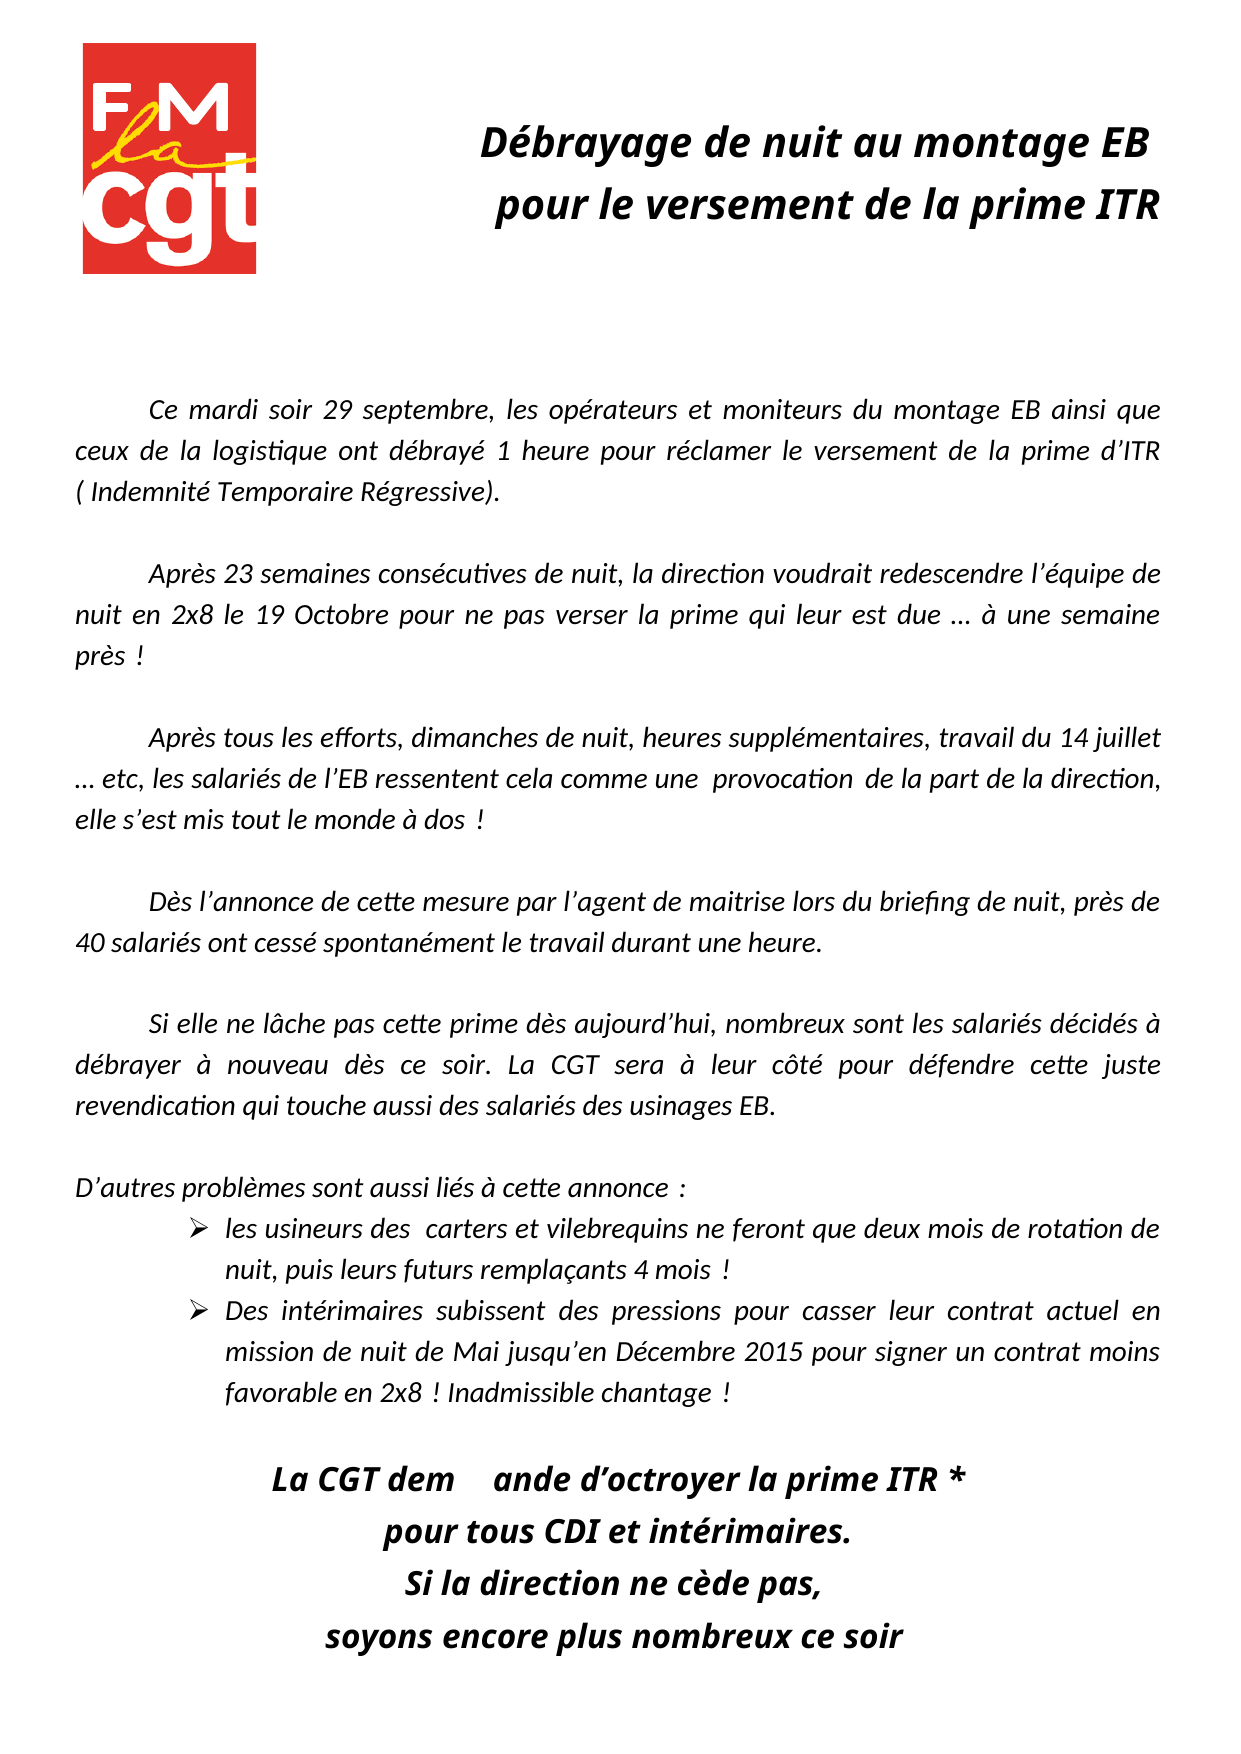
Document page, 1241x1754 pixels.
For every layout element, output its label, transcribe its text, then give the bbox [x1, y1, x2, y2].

text La CGT dem ande d’octroyer la prime ITR * [75, 1456, 1165, 1501]
text Après tous les efforts, dimanches de nuit, heures supplémentaires, travail du 14 juillet … etc, les salariés de l’EB ressentent cela comme une provocation de la part de la direction, elle s’est mis tout le monde à dos ! [75, 719, 1165, 836]
text pour tous CDI et intérimaires. [75, 1508, 1165, 1553]
text D’autres problèmes sont aussi liés à cette annonce : [75, 1169, 1165, 1205]
list les usineurs des carters et vilebrequins ne feront que deux mois de rotation de nuit, puis leurs futurs remplaçants 4 mois ! [187, 1210, 1165, 1287]
text Si elle ne lâche pas cette prime dès aujourd’hui, nombreux sont les salariés décidés à débrayer à nouveau dès ce soir. La CGT sera à leur côté pour défendre cette juste revendication qui touche aussi des salariés des usinages EB. [75, 1006, 1165, 1123]
text soyons encore plus nombreux ce soir [75, 1612, 1165, 1658]
text Si la direction ne cède pas, [75, 1560, 1165, 1606]
text Ce mardi soir 29 septembre, les opérateurs et moniteurs du montage EB ainsi que ceux de la logistique ont débrayé 1 heure pour réclamer le versement de la prime d’ITR ( Indemnité Temporaire Régressive). [75, 391, 1165, 509]
list Des intérimaires subissent des pressions pour casser leur contrat actuel en mission de nuit de Mai jusqu’en Décembre 2015 pour signer un contrat moins favorable en 2x8 ! Inadmissible chantage ! [187, 1292, 1165, 1409]
text Dès l’annonce de cette mesure par l’agent de maitrise lors du briefing de nuit, près de 40 salariés ont cessé spontanément le travail durant une heure. [75, 883, 1165, 959]
text pour le versement de la prime ITR [257, 175, 1165, 232]
text Après 23 semaines consécutives de nuit, la direction voudrait redescendre l’équipe de nuit en 2x8 le 19 Octobre pour ne pas verser la prime qui leur est due … à une semaine près ! [75, 555, 1165, 673]
text Débrayage de nuit au montage EB [257, 112, 1165, 169]
